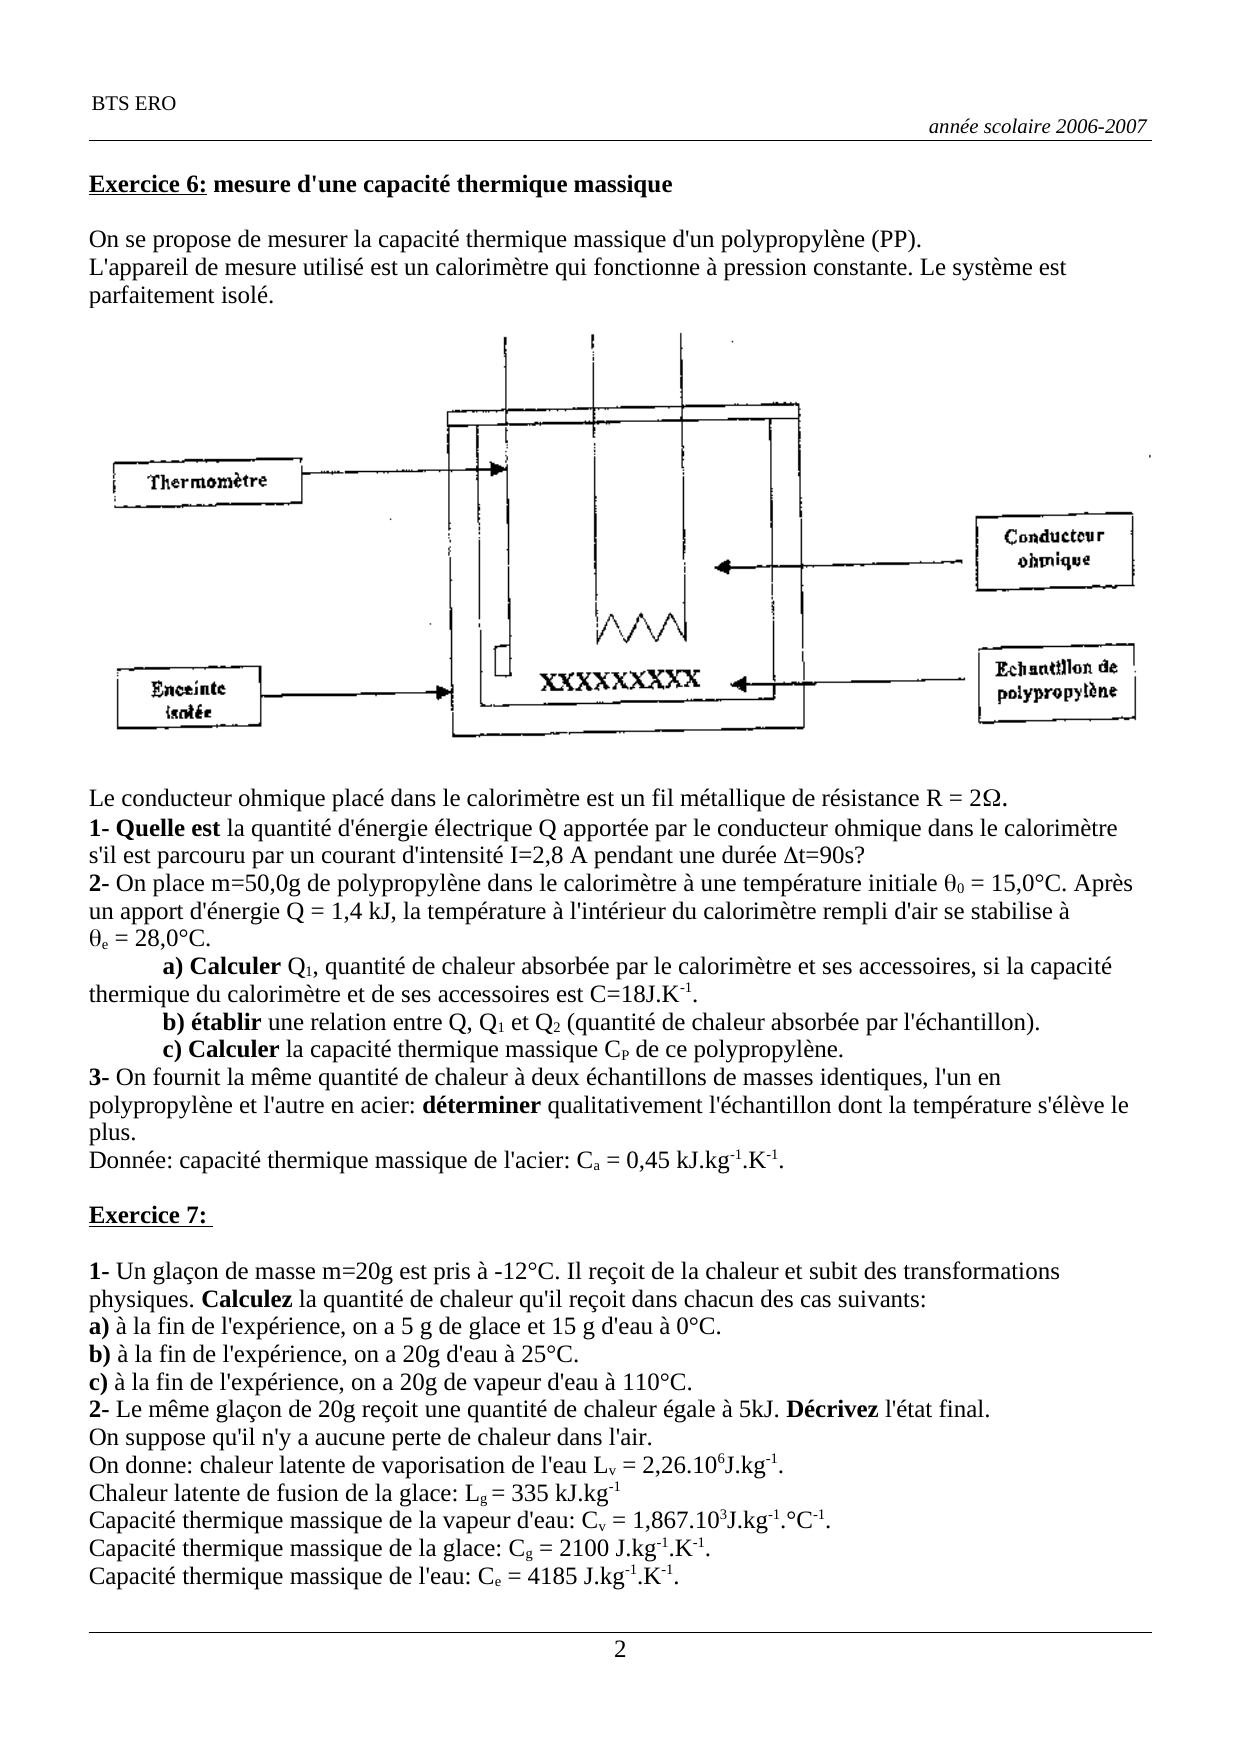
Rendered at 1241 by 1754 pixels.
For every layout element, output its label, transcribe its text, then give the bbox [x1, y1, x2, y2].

text Capacité thermique massique de la glace: Cg = 2100 J.kg-1.K-1. [88, 1534, 1152, 1562]
text Exercice 7: [88, 1202, 1152, 1229]
text b) établir une relation entre Q, Q1 et Q2 (quantité de chaleur absorbée par l'échantillon). [88, 1008, 1152, 1035]
text c) Calculer la capacité thermique massique CP de ce polypropylène. [88, 1035, 1152, 1063]
text 2- Le même glaçon de 20g reçoit une quantité de chaleur égale à 5kJ. Décrivez l'état final. [88, 1396, 1152, 1423]
text Exercice 6: mesure d'une capacité thermique massique [88, 170, 1152, 198]
text Capacité thermique massique de l'eau: Ce = 4185 J.kg-1.K-1. [88, 1562, 1152, 1589]
text 3- On fournit la même quantité de chaleur à deux échantillons de masses identiques, l'un en polypropylène et l'autre en acier: déterminer qualitativement l'échantillon dont la température s'élève le plus. [88, 1063, 1152, 1146]
text a) à la fin de l'expérience, on a 5 g de glace et 15 g d'eau à 0°C. [88, 1312, 1152, 1340]
text On donne: chaleur latente de vaporisation de l'eau Lv = 2,26.106J.kg-1. [88, 1451, 1152, 1479]
text Chaleur latente de fusion de la glace: Lg = 335 kJ.kg-1 [88, 1479, 1152, 1506]
picture [88, 308, 1152, 752]
text L'appareil de mesure utilisé est un calorimètre qui fonctionne à pression constante. Le système est parfaitement isolé. [88, 253, 1152, 308]
text Le conducteur ohmique placé dans le calorimètre est un fil métallique de résistance R = 2W. [88, 780, 1152, 814]
text c) à la fin de l'expérience, on a 20g de vapeur d'eau à 110°C. [88, 1368, 1152, 1396]
text On suppose qu'il n'y a aucune perte de chaleur dans l'air. [88, 1423, 1152, 1451]
text 2- On place m=50,0g de polypropylène dans le calorimètre à une température initiale q0 = 15,0°C. Après un apport d'énergie Q = 1,4 kJ, la température à l'intérieur du calorimètre rempli d'air se stabilise à [88, 869, 1152, 924]
text Capacité thermique massique de la vapeur d'eau: Cv = 1,867.103J.kg-1.°C-1. [88, 1506, 1152, 1534]
text a) Calculer Q1, quantité de chaleur absorbée par le calorimètre et ses accessoires, si la capacité thermique du calorimètre et de ses accessoires est C=18J.K-1. [88, 952, 1152, 1008]
text qe = 28,0°C. [88, 924, 1152, 952]
text Donnée: capacité thermique massique de l'acier: Ca = 0,45 kJ.kg-1.K-1. [88, 1146, 1152, 1174]
text 1- Un glaçon de masse m=20g est pris à -12°C. Il reçoit de la chaleur et subit des transformations physiques. Calculez la quantité de chaleur qu'il reçoit dans chacun des cas suivants: [88, 1257, 1152, 1312]
text 1- Quelle est la quantité d'énergie électrique Q apportée par le conducteur ohmique dans le calorimètre s'il est parcouru par un courant d'intensité I=2,8 A pendant une durée Dt=90s? [88, 814, 1152, 869]
text b) à la fin de l'expérience, on a 20g d'eau à 25°C. [88, 1340, 1152, 1368]
text On se propose de mesurer la capacité thermique massique d'un polypropylène (PP). [88, 225, 1152, 253]
